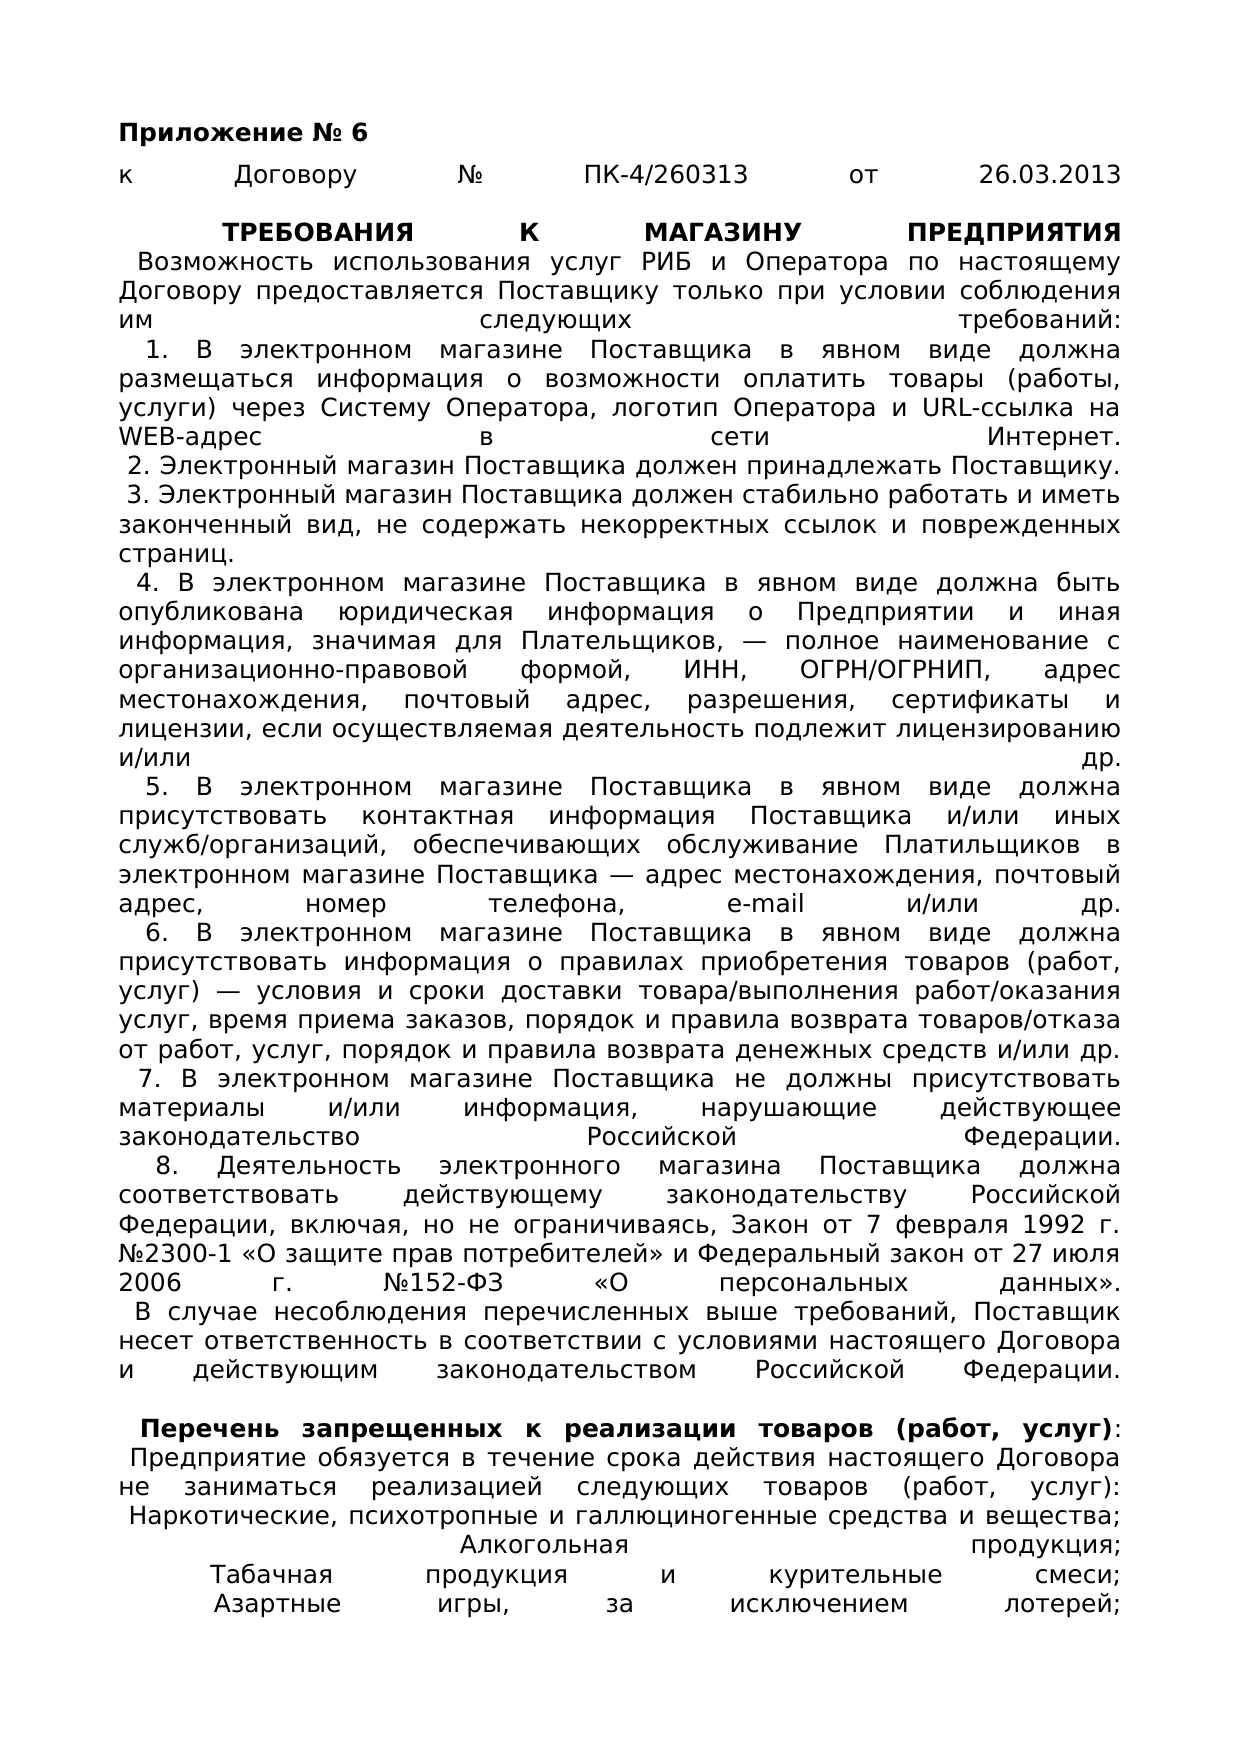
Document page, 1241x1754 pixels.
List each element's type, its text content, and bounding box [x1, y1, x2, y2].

text к Договору № ПК-4/260313 от 26.03.2013 ТРЕБОВАНИЯ К МАГАЗИНУ ПРЕДПРИЯТИЯ Возможность использования услуг РИБ и Оператора по настоящему Договору предоставляется Поставщику только при условии соблюдения им следующих требований: 1. В электронном магазине Поставщика в явном виде должна размещаться информация о возможности оплатить товары (работы, услуги) через Систему Оператора, логотип Оператора и URL-ссылка на WEB-адрес в сети Интернет. 2. Электронный магазин Поставщика должен принадлежать Поставщику. 3. Электронный магазин Поставщика должен стабильно работать и иметь законченный вид, не содержать некорректных ссылок и поврежденных страниц. 4. В электронном магазине Поставщика в явном виде должна быть опубликована юридическая информация о Предприятии и иная информация, значимая для Плательщиков, — полное наименование с организационно-правовой формой, ИНН, ОГРН/ОГРНИП, адрес местонахождения, почтовый адрес, разрешения, сертификаты и лицензии, если осуществляемая деятельность подлежит лицензированию и/или др. 5. В электронном магазине Поставщика в явном виде должна присутствовать контактная информация Поставщика и/или иных служб/организаций, обеспечивающих обслуживание Платильщиков в электронном магазине Поставщика — адрес местонахождения, почтовый адрес, номер телефона, e-mail и/или др. 6. В электронном магазине Поставщика в явном виде должна присутствовать информация о правилах приобретения товаров (работ, услуг) — условия и сроки доставки товара/выполнения работ/оказания услуг, время приема заказов, порядок и правила возврата товаров/отказа от работ, услуг, порядок и правила возврата денежных средств и/или др. 7. В электронном магазине Поставщика не должны присутствовать материалы и/или информация, нарушающие действующее законодательство Российской Федерации. 8. Деятельность электронного магазина Поставщика должна соответствовать действующему законодательству Российской Федерации, включая, но не ограничиваясь, Закон от 7 февраля 1992 г. №2300-1 «О защите прав потребителей» и Федеральный закон от 27 июля 2006 г. №152-ФЗ «О персональных данных». В случае несоблюдения перечисленных выше требований, Поставщик несет ответственность в соответствии с условиями настоящего Договора и действующим законодательством Российской Федерации. Перечень запрещенных к реализации товаров (работ, услуг): Предприятие обязуется в течение срока действия настоящего Договора не заниматься реализацией следующих товаров (работ, услуг): Наркотические, психотропные и галлюциногенные средства и вещества; Алкогольная продукция; Табачная продукция и курительные смеси; Азартные игры, за исключением лотерей; [118, 160, 1122, 1618]
subtitle Приложение № 6 [118, 118, 1122, 147]
